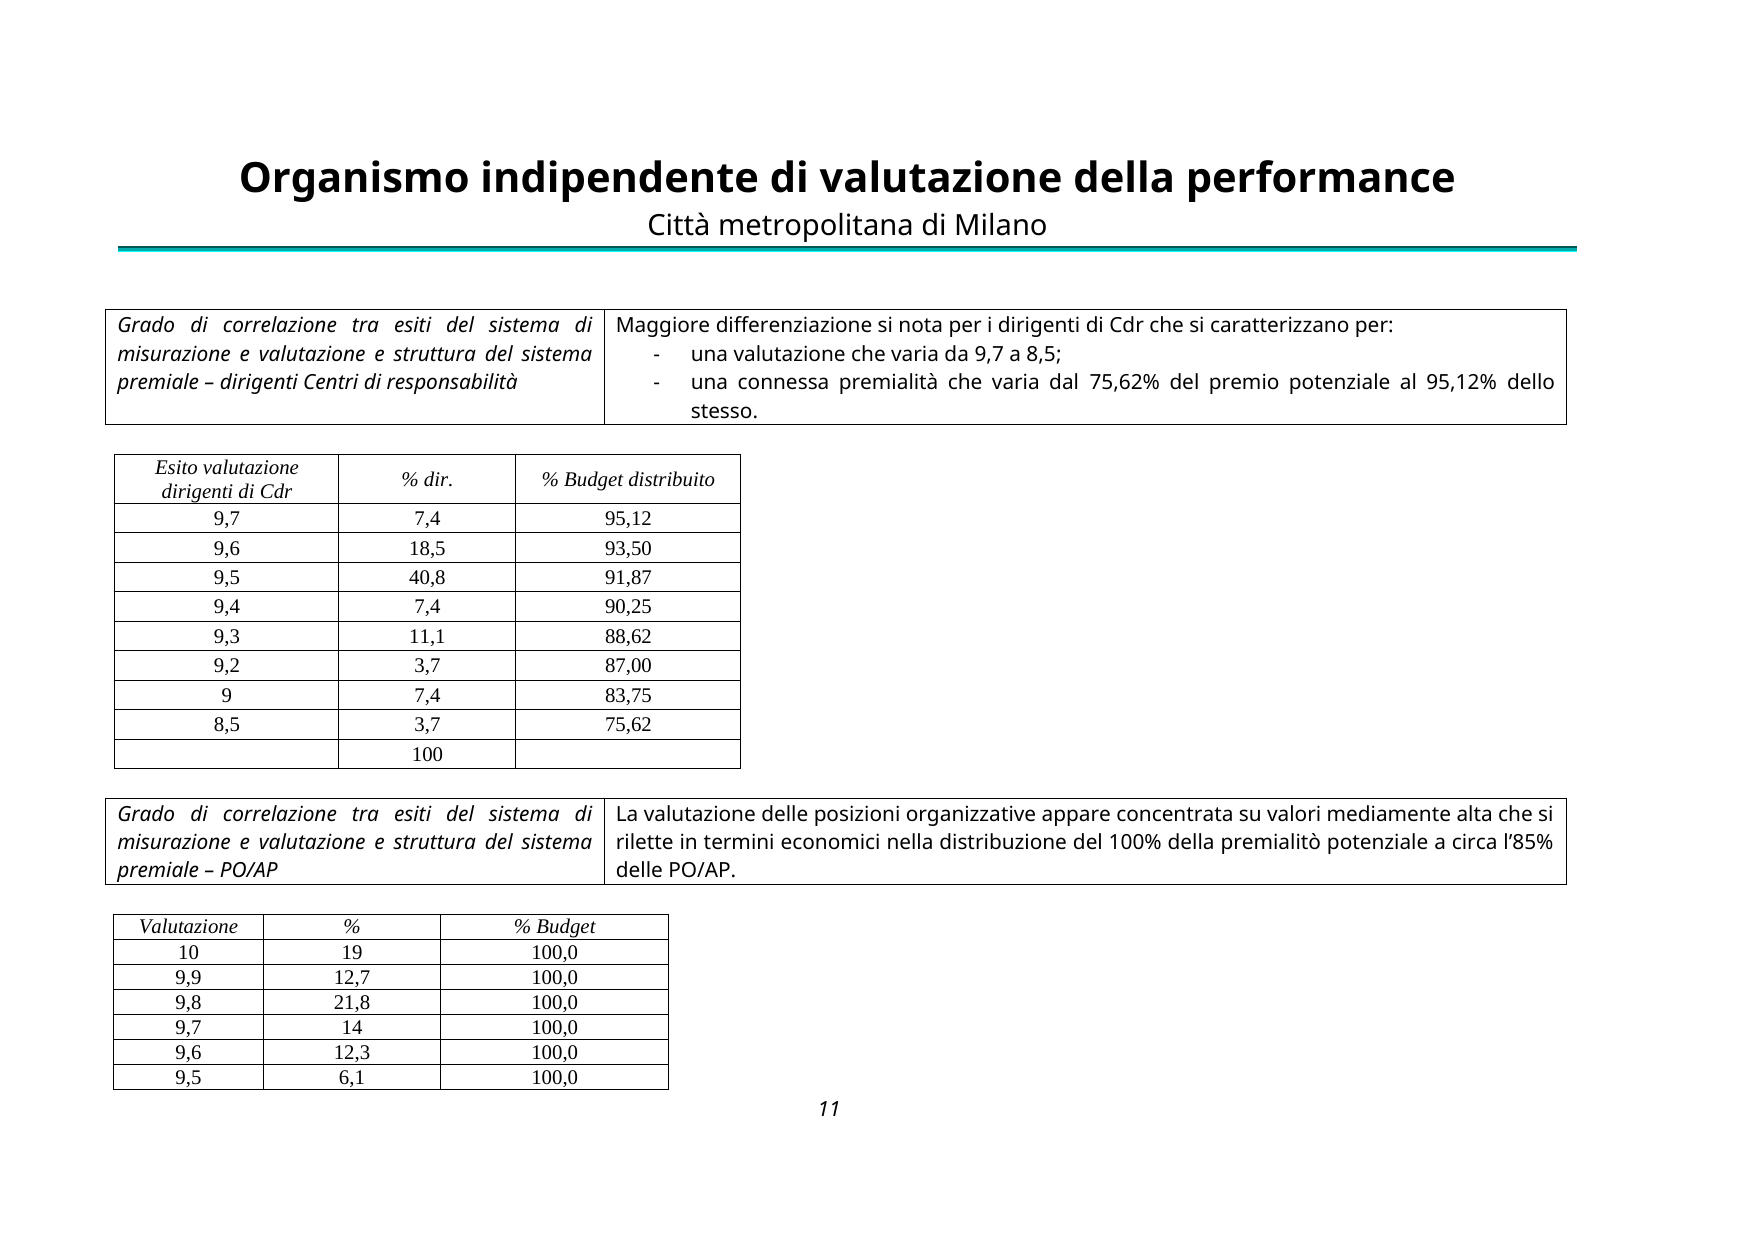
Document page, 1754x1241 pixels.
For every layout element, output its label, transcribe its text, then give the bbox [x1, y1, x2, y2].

table_header Grado di correlazione tra esiti del sistema di misurazione e valutazione e struttura del sistema premiale – dirigenti Centri di responsabilità [106, 310, 604, 424]
table_cell 90,25 [516, 592, 740, 621]
table_cell 10 [114, 940, 263, 964]
table_cell 6,1 [264, 1065, 440, 1089]
table_cell 7,4 [339, 592, 515, 621]
table_header Valutazione [114, 915, 263, 938]
table_cell [516, 740, 740, 768]
table_cell 12,3 [264, 1040, 440, 1064]
table_cell 95,12 [516, 504, 740, 532]
table_cell 9,4 [115, 592, 338, 621]
table_cell 100,0 [441, 1065, 668, 1089]
table_cell 9,5 [114, 1065, 263, 1089]
table_cell 100,0 [441, 990, 668, 1014]
table_cell 9,6 [114, 1040, 263, 1064]
table_cell 14 [264, 1015, 440, 1039]
table_cell 21,8 [264, 990, 440, 1014]
table_cell 9,5 [115, 563, 338, 591]
table_cell 83,75 [516, 681, 740, 709]
table_cell 11,1 [339, 622, 515, 650]
table_header Maggiore differenziazione si nota per i dirigenti di Cdr che si caratterizzano per: una valutazione che varia da 9,7 a 8,5; una connessa premialità che varia dal 75,62% del premio potenziale al 95,12% dello stesso. [605, 310, 1566, 424]
table_cell 9,8 [114, 990, 263, 1014]
table_cell 9,7 [114, 1015, 263, 1039]
table_header La valutazione delle posizioni organizzative appare concentrata su valori mediamente alta che si rilette in termini economici nella distribuzione del 100% della premialitò potenziale a circa l’85% delle PO/AP. [605, 799, 1566, 884]
table_header % [264, 915, 440, 938]
table_header Esito valutazione dirigenti di Cdr [115, 455, 338, 503]
table_cell 9,6 [115, 533, 338, 562]
table_cell 9 [115, 681, 338, 709]
table_cell 9,3 [115, 622, 338, 650]
table_cell 40,8 [339, 563, 515, 591]
table_cell 100,0 [441, 1040, 668, 1064]
table_cell 7,4 [339, 504, 515, 532]
table_header % Budget [441, 915, 668, 938]
table_header % Budget distribuito [516, 455, 740, 503]
table_header % dir. [339, 455, 515, 503]
table_cell 100,0 [441, 965, 668, 989]
table_cell 7,4 [339, 681, 515, 709]
table_cell 93,50 [516, 533, 740, 562]
table_cell 12,7 [264, 965, 440, 989]
table_cell [115, 740, 338, 768]
table_cell 18,5 [339, 533, 515, 562]
table_cell 9,2 [115, 651, 338, 680]
table_cell 9,9 [114, 965, 263, 989]
table_cell 91,87 [516, 563, 740, 591]
table_cell 3,7 [339, 710, 515, 739]
table_cell 9,7 [115, 504, 338, 532]
table_cell 19 [264, 940, 440, 964]
table_cell 87,00 [516, 651, 740, 680]
table_cell 75,62 [516, 710, 740, 739]
table_header Grado di correlazione tra esiti del sistema di misurazione e valutazione e struttura del sistema premiale – PO/AP [106, 799, 604, 884]
table_cell 100,0 [441, 1015, 668, 1039]
table_cell 8,5 [115, 710, 338, 739]
table_cell 3,7 [339, 651, 515, 680]
table_cell 100 [339, 740, 515, 768]
table_cell 88,62 [516, 622, 740, 650]
table_cell 100,0 [441, 940, 668, 964]
